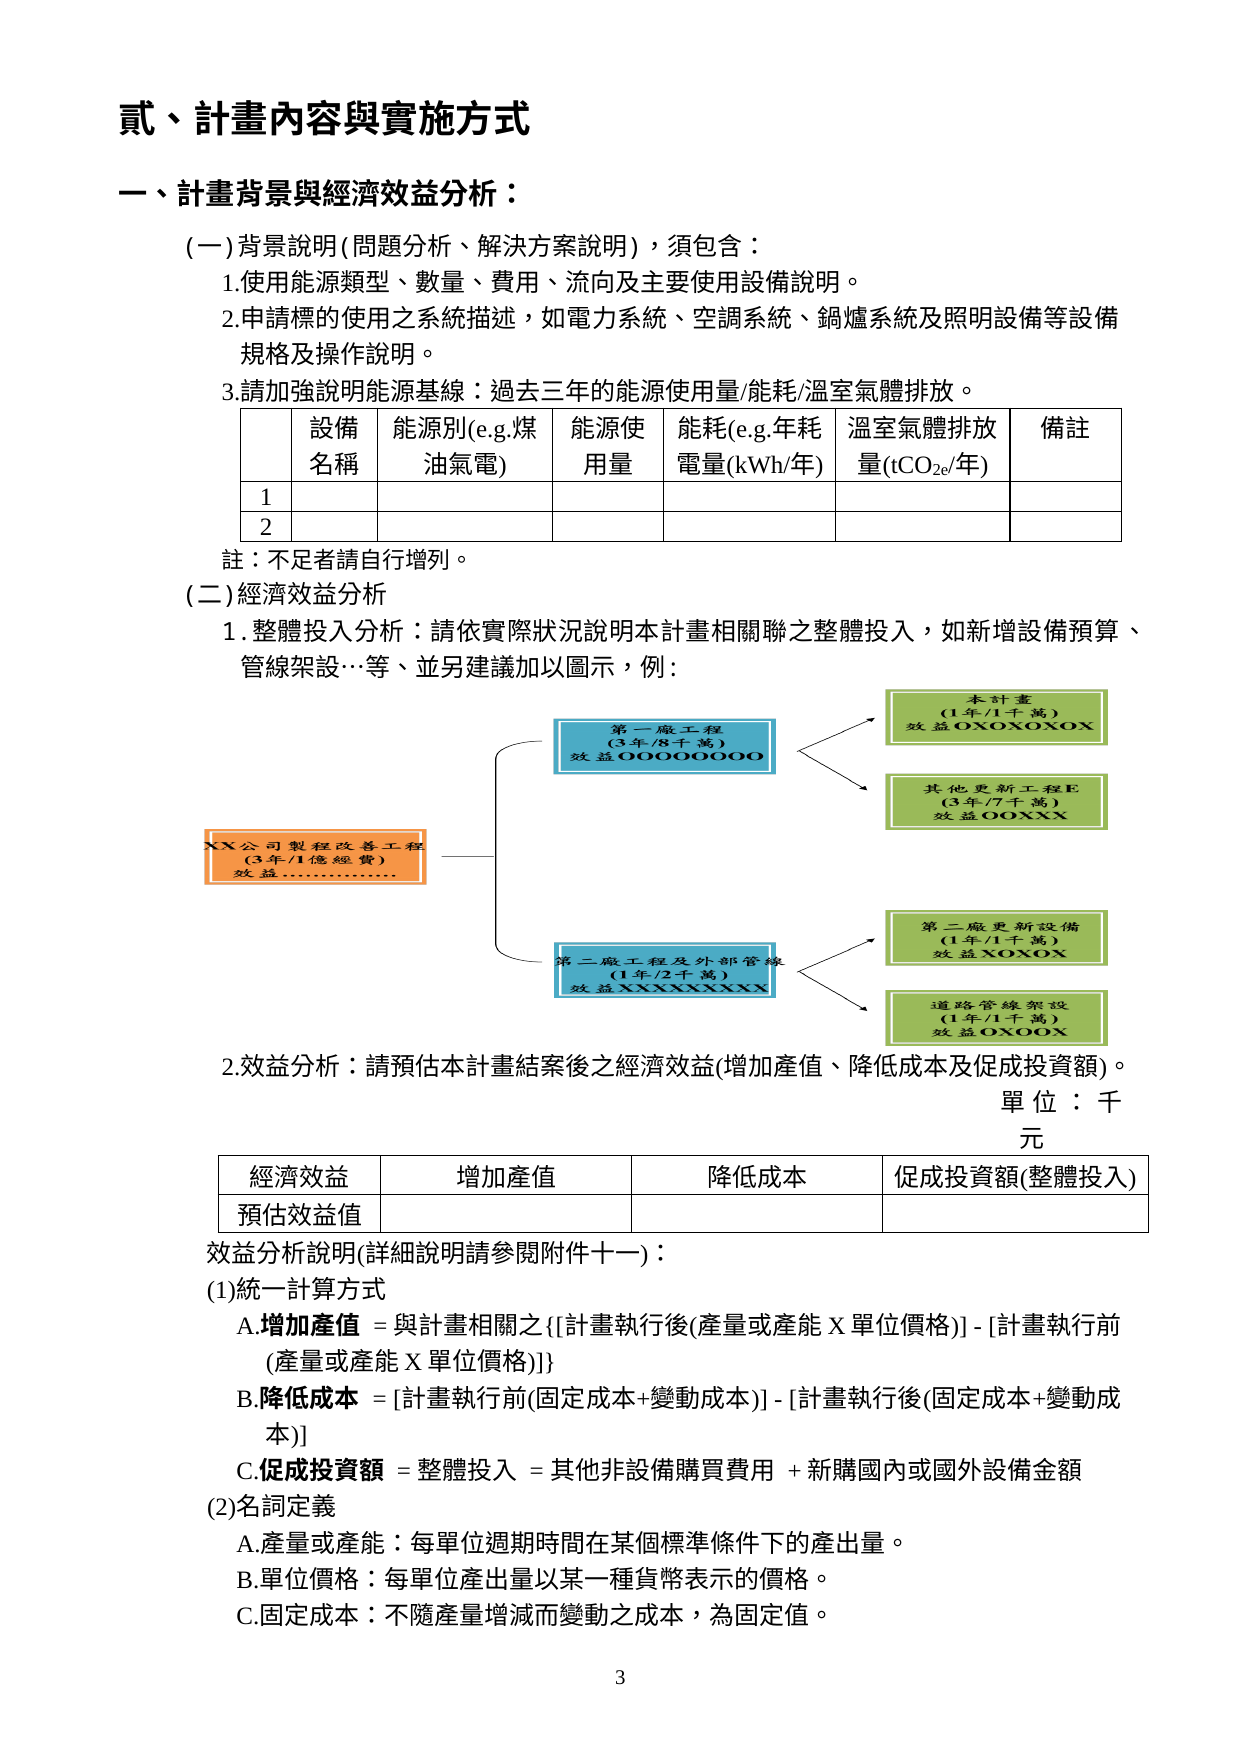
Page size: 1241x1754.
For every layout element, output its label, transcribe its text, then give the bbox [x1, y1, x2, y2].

text C.固定成本：不隨產量增減而變動之成本，為固定值。 [236, 1596, 1122, 1632]
table_header 降低成本 [632, 1156, 882, 1193]
table_cell [664, 512, 835, 541]
text 註：不足者請自行增列。 [221, 542, 1122, 575]
table_cell [381, 1195, 631, 1232]
text 1.整體投入分析：請依實際狀況說明本計畫相關聯之整體投入，如新增設備預算、管線架設…等、並另建議加以圖示，例: [221, 611, 1122, 684]
text 3.請加強說明能源基線：過去三年的能源使用量/能耗/溫室氣體排放。 [221, 371, 1122, 407]
table_cell [553, 482, 663, 511]
text 單位：千元 [1000, 1082, 1122, 1155]
table_header 增加產值 [381, 1156, 631, 1193]
subtitle 貳、計畫內容與實施方式 [118, 89, 1122, 143]
table_cell [378, 512, 552, 541]
table_header 溫室氣體排放量(tCO2e/年) [836, 409, 1009, 481]
text C.促成投資額 = 整體投入 = 其他非設備購買費用 + 新購國內或國外設備金額 [236, 1451, 1122, 1487]
table_header 經濟效益 [219, 1156, 380, 1193]
text (1)統一計算方式 [207, 1269, 1122, 1306]
table_cell [1011, 482, 1121, 511]
table_header [241, 409, 291, 481]
table_header 設備名稱 [292, 409, 377, 481]
text A.產量或產能：每單位週期時間在某個標準條件下的產出量。 [236, 1523, 1122, 1559]
text (一)背景說明(問題分析、解決方案說明)，須包含： [182, 226, 1122, 262]
table_header 促成投資額(整體投入) [883, 1156, 1148, 1193]
table_cell [292, 482, 377, 511]
text 效益分析說明(詳細說明請參閱附件十一)： [207, 1233, 1122, 1269]
table_cell [632, 1195, 882, 1232]
table_cell [292, 512, 377, 541]
text (2)名詞定義 [207, 1487, 1122, 1523]
subtitle 一、計畫背景與經濟效益分析： [118, 168, 1122, 214]
table_header 能源使用量 [553, 409, 663, 481]
text B.單位價格：每單位產出量以某一種貨幣表示的價格。 [236, 1559, 1122, 1596]
text (二)經濟效益分析 [182, 575, 1122, 611]
text 1.使用能源類型、數量、費用、流向及主要使用設備說明。 [221, 262, 1122, 299]
table_cell [664, 482, 835, 511]
table_cell [883, 1195, 1148, 1232]
text A.增加產值 = 與計畫相關之{[計畫執行後(產量或產能X單位價格)] - [計畫執行前(產量或產能X單位價格)]} [236, 1306, 1122, 1378]
table_cell 預估效益值 [219, 1195, 380, 1232]
table_cell 2 [241, 512, 291, 541]
table_cell 1 [241, 482, 291, 511]
text B.降低成本 = [計畫執行前(固定成本+變動成本)] - [計畫執行後(固定成本+變動成本)] [236, 1378, 1122, 1451]
table_header 能源別(e.g.煤油氣電) [378, 409, 552, 481]
text 2.申請標的使用之系統描述，如電力系統、空調系統、鍋爐系統及照明設備等設備規格及操作說明。 [221, 299, 1122, 371]
table_header 能耗(e.g.年耗電量(kWh/年) [664, 409, 835, 481]
table_header 備註 [1011, 409, 1121, 481]
table_cell [836, 482, 1009, 511]
table_cell [378, 482, 552, 511]
text 2.效益分析：請預估本計畫結案後之經濟效益(增加產值、降低成本及促成投資額)。 [221, 1046, 1137, 1082]
table_cell [1011, 512, 1121, 541]
table_cell [553, 512, 663, 541]
table_cell [836, 512, 1009, 541]
